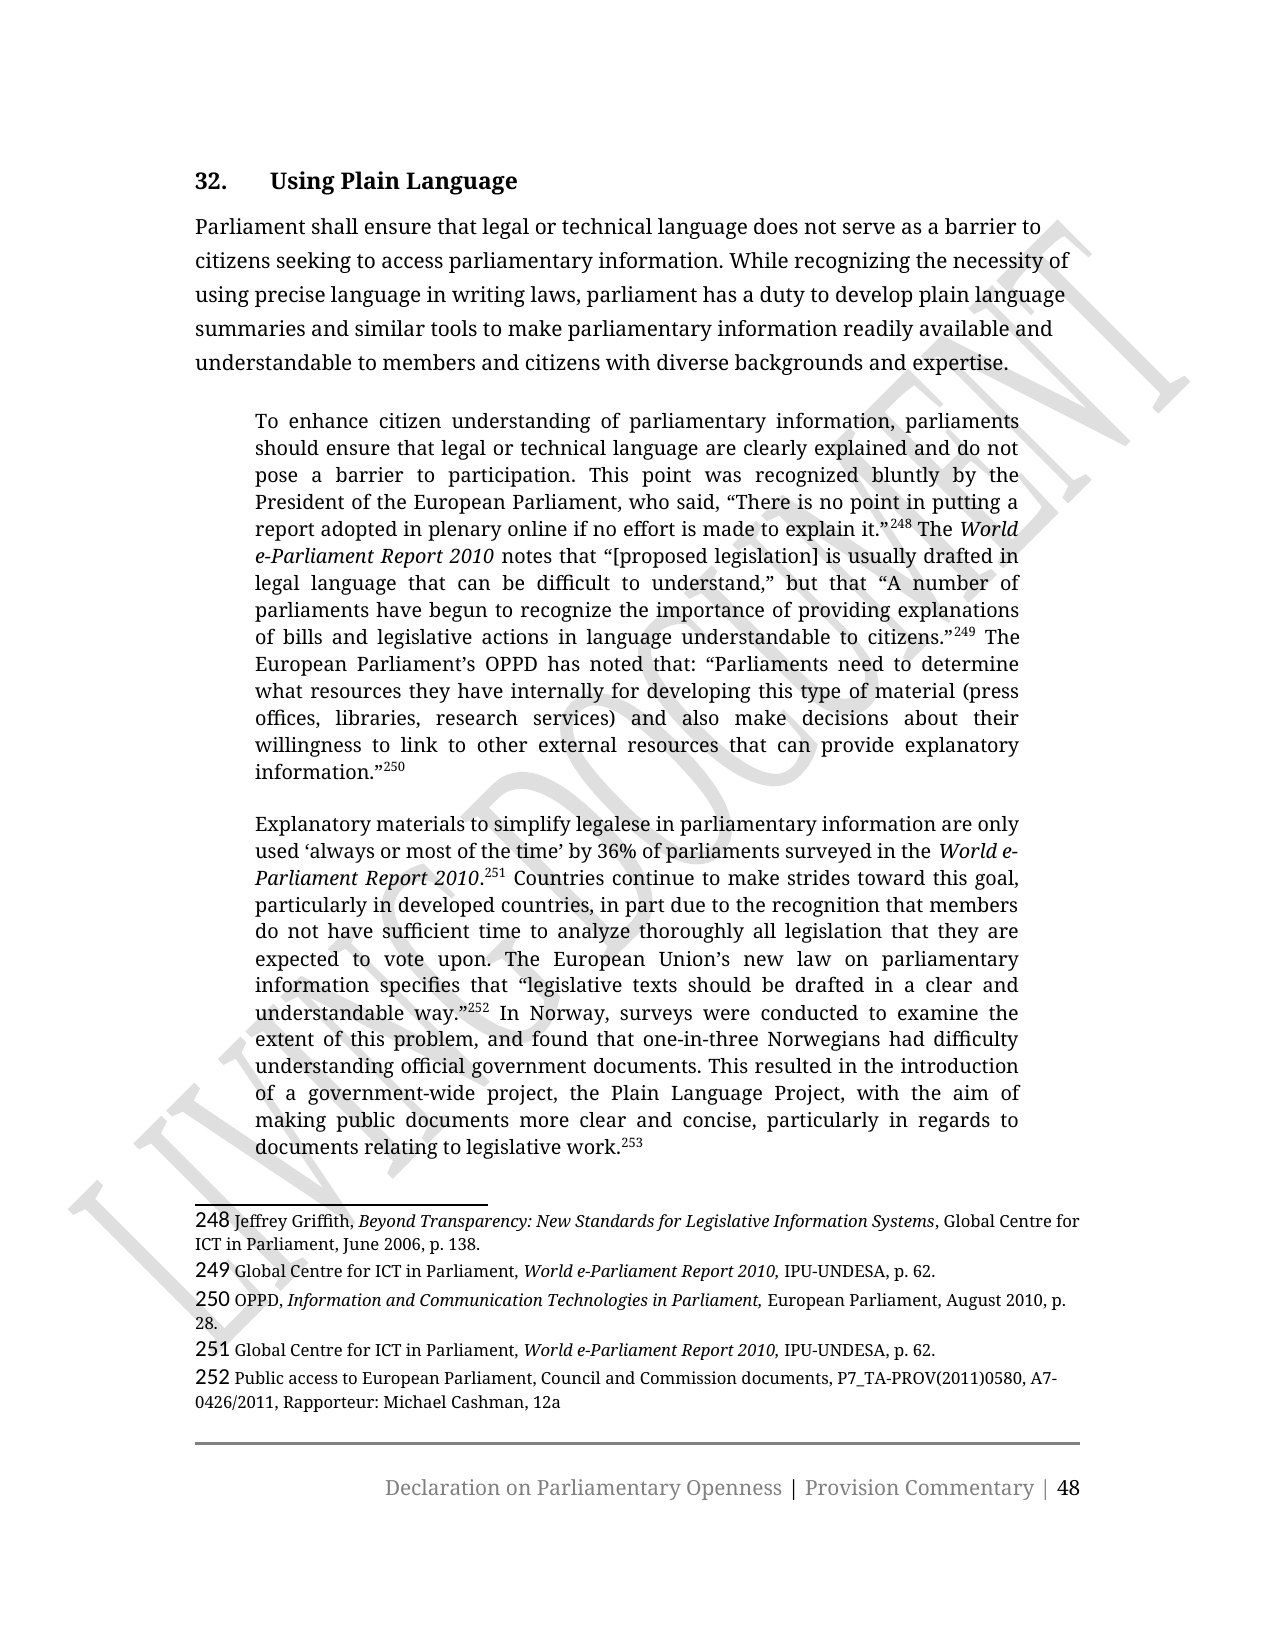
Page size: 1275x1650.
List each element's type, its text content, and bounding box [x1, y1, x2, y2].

text OPPD, Information and Communication Technologies in Parliament, European Parliament, August 2010, p. 28. [239, 1284, 1080, 1334]
text To enhance citizen understanding of parliamentary information, parliaments should ensure that legal or technical language are clearly explained and do not pose a barrier to participation. This point was recognized bluntly by the President of the European Parliament, who said, “There is no point in putting a report adopted in plenary online if no effort is made to explain it.” The World e-Parliament Report 2010 notes that “[proposed legislation] is usually drafted in legal language that can be difficult to understand,” but that “A number of parliaments have begun to recognize the importance of providing explanations of bills and legislative actions in language understandable to citizens.” The European Parliament’s OPPD has noted that: “Parliaments need to determine what resources they have internally for developing this type of material (press offices, libraries, research services) and also make decisions about their willingness to link to other external resources that can provide explanatory information.” [255, 407, 1020, 785]
text Global Centre for ICT in Parliament, World e-Parliament Report 2010, IPU-UNDESA, p. 62. [195, 1256, 278, 1284]
text Jeffrey Griffith, Beyond Transparency: New Standards for Legislative Information Systems, Global Centre for ICT in Parliament, June 2006, p. 138. [235, 1205, 1080, 1256]
text OPPD, Information and Communication Technologies in Parliament, European Parliament, August 2010, p. 28. [195, 1284, 249, 1327]
text Jeffrey Griffith, Beyond Transparency: New Standards for Legislative Information Systems, Global Centre for ICT in Parliament, June 2006, p. 138. [195, 1206, 262, 1256]
text Global Centre for ICT in Parliament, World e-Parliament Report 2010, IPU-UNDESA, p. 62. [195, 1334, 1080, 1362]
text Global Centre for ICT in Parliament, World e-Parliament Report 2010, IPU-UNDESA, p. 62. [285, 1256, 1080, 1284]
text Parliament shall ensure that legal or technical language does not serve as a barrier to citizens seeking to access parliamentary information. While recognizing the necessity of using precise language in writing laws, parliament has a duty to develop plain language summaries and similar tools to make parliamentary information readily available and understandable to members and citizens with diverse backgrounds and expertise. [195, 212, 1080, 377]
subtitle 32. Using Plain Language [195, 165, 1080, 196]
text Public access to European Parliament, Council and Commission documents, P7_TA-PROV(2011)0580, A7-0426/2011, Rapporteur: Michael Cashman, 12a [195, 1362, 1080, 1413]
text Explanatory materials to simplify legalese in parliamentary information are only used ‘always or most of the time’ by 36% of parliaments surveyed in the World e-Parliament Report 2010. Countries continue to make strides toward this goal, particularly in developed countries, in part due to the recognition that members do not have sufficient time to analyze thoroughly all legislation that they are expected to vote upon. The European Union’s new law on parliamentary information specifies that “legislative texts should be drafted in a clear and understandable way.” In Norway, surveys were conducted to examine the extent of this problem, and found that one-in-three Norwegians had difficulty understanding official government documents. This resulted in the introduction of a government-wide project, the Plain Language Project, with the aim of making public documents more clear and concise, particularly in regards to documents relating to legislative work. [255, 810, 1020, 1161]
